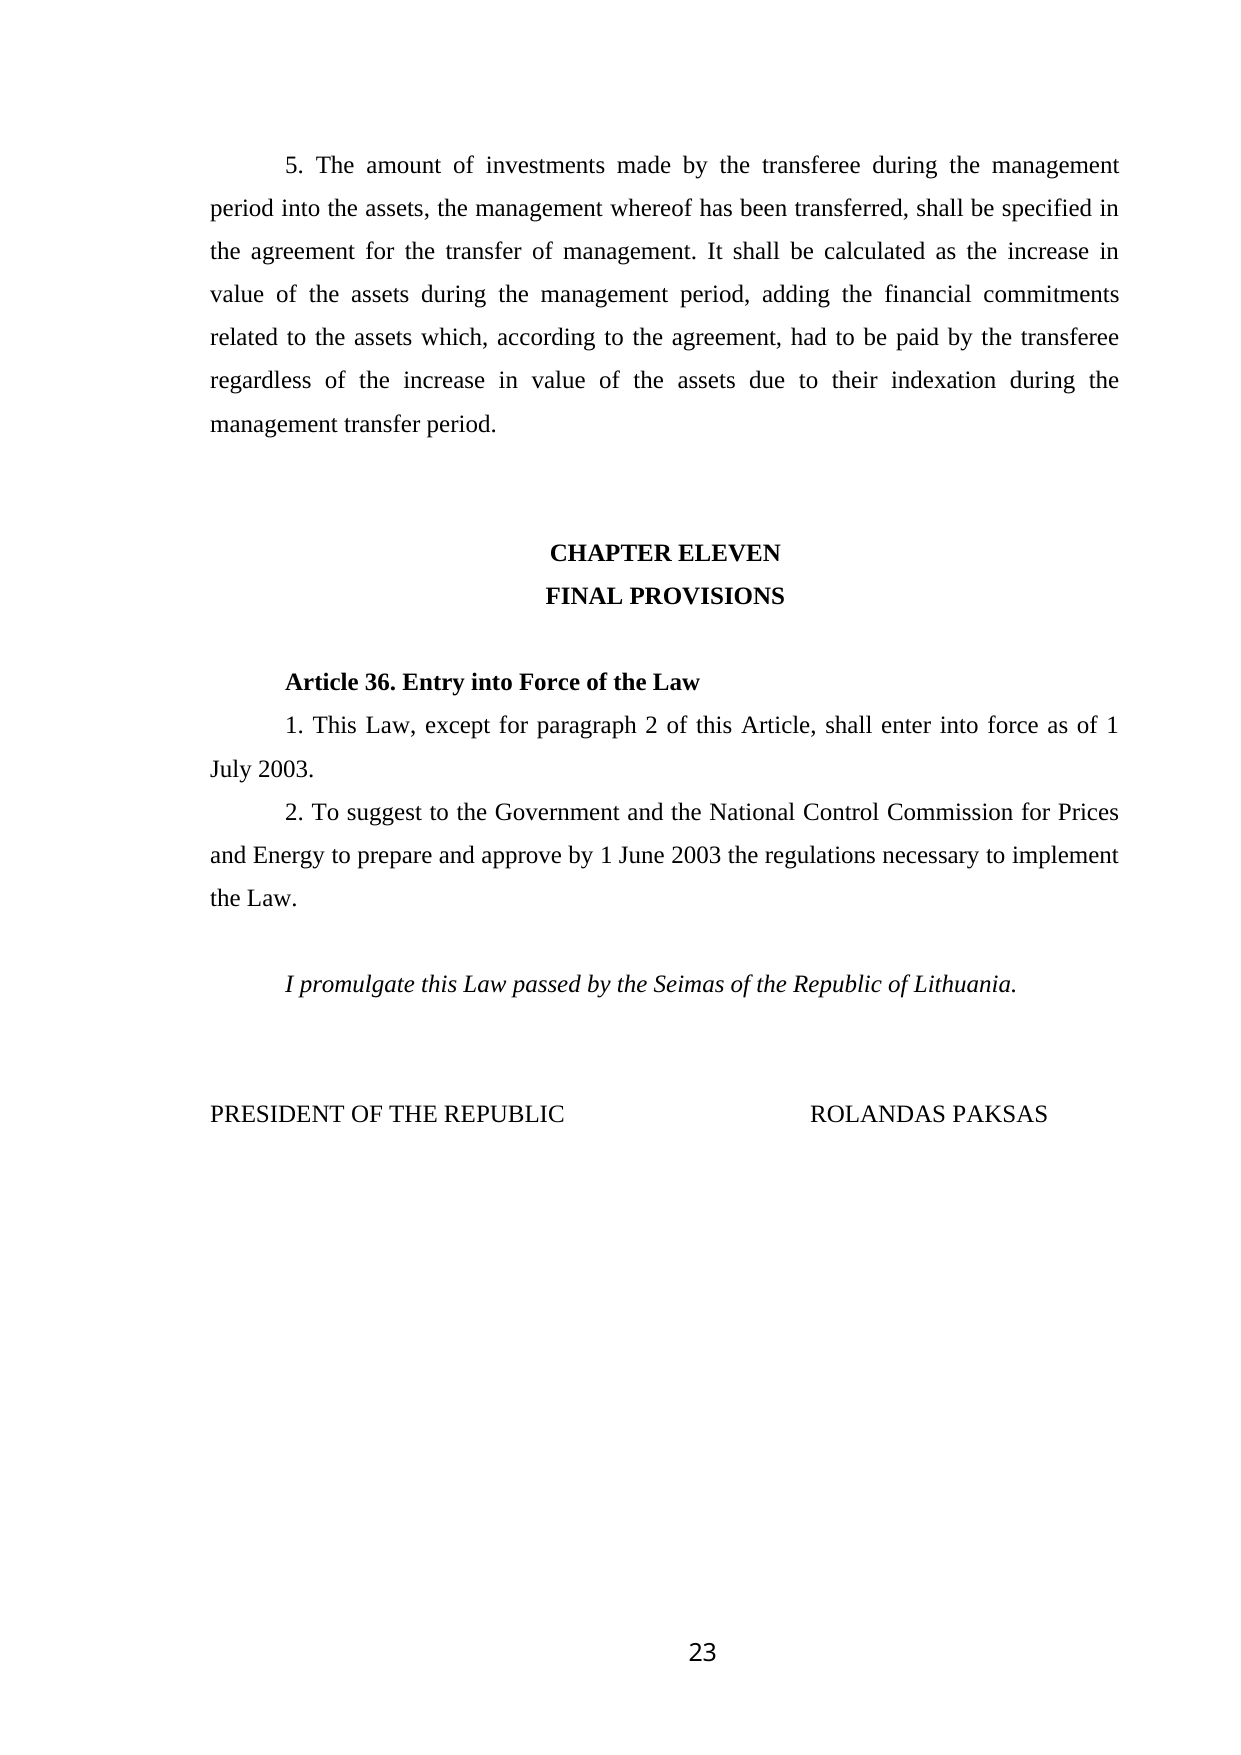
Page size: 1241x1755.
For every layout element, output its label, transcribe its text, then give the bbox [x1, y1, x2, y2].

text I promulgate this Law passed by the Seimas of the Republic of Lithuania. [210, 969, 1120, 998]
text Article 36. Entry into Force of the Law [210, 667, 1120, 696]
text 5. The amount of investments made by the transferee during the management period into the assets, the management whereof has been transferred, shall be specified in the agreement for the transfer of management. It shall be calculated as the increase in value of the assets during the management period, adding the financial commitments related to the assets which, according to the agreement, had to be paid by the transferee regardless of the increase in value of the assets due to their indexation during the management transfer period. [210, 150, 1120, 437]
text 1. This Law, except for paragraph 2 of this Article, shall enter into force as of 1 July 2003. [210, 711, 1120, 782]
text PRESIDENT OF THE REPUBLIC ROLANDAS PAKSAS [210, 1099, 1120, 1127]
text CHAPTER ELEVEN [210, 538, 1120, 567]
text 2. To suggest to the Government and the National Control Commission for Prices and Energy to prepare and approve by 1 June 2003 the regulations necessary to implement the Law. [210, 797, 1120, 912]
text FINAL PROVISIONS [210, 581, 1120, 610]
